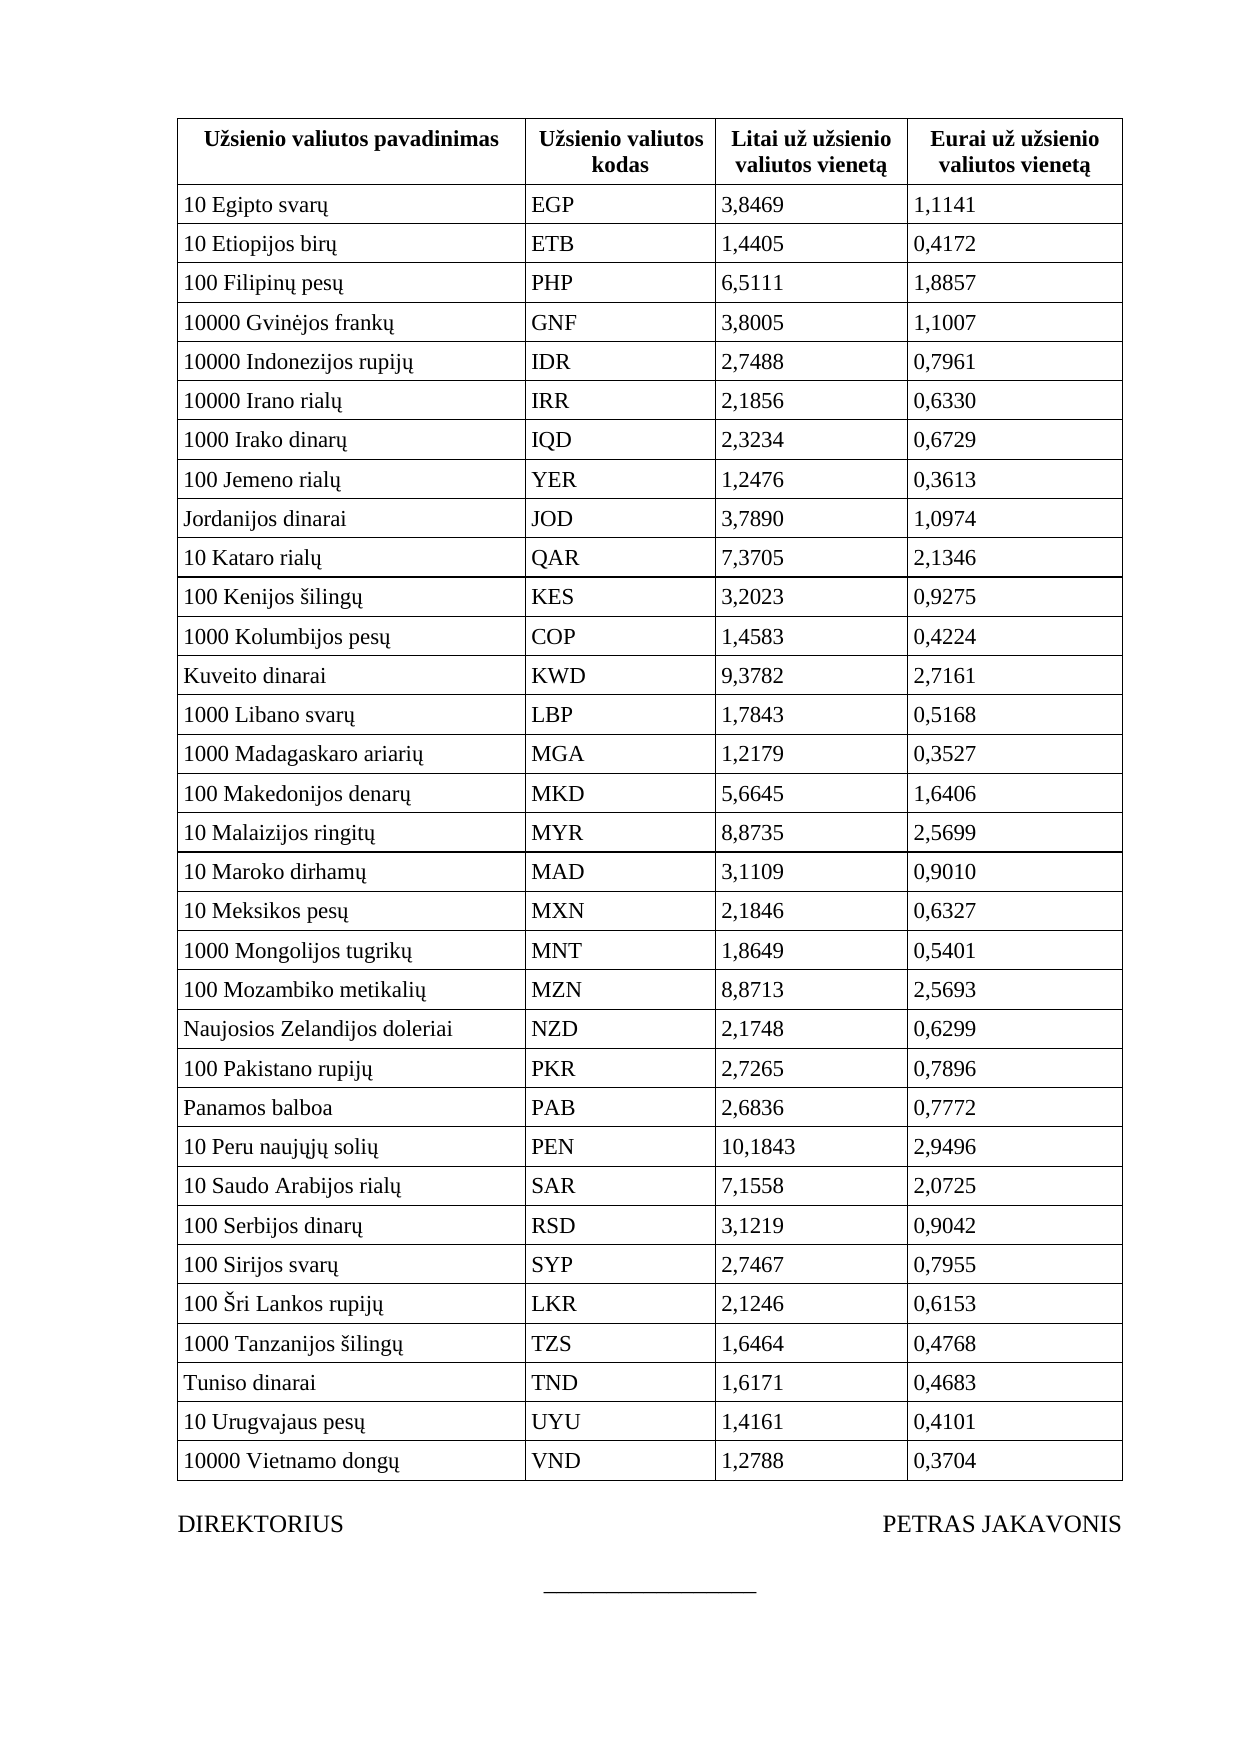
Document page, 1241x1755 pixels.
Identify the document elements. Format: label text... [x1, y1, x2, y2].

table_cell 2,7161 [908, 656, 1122, 694]
table_cell 10,1843 [716, 1127, 907, 1166]
table_cell 2,1748 [716, 1010, 907, 1048]
table_cell 100 Mozambiko metikalių [178, 970, 525, 1008]
table_cell 100 Šri Lankos rupijų [178, 1284, 525, 1323]
table_cell ETB [526, 224, 715, 262]
table_cell 0,3613 [908, 460, 1122, 498]
table_cell 1,1141 [908, 185, 1122, 223]
table_cell 9,3782 [716, 656, 907, 694]
table_cell 10000 Vietnamo dongų [178, 1441, 525, 1480]
table_cell 100 Kenijos šilingų [178, 578, 525, 616]
table_cell 1000 Mongolijos tugrikų [178, 931, 525, 969]
table_cell MZN [526, 970, 715, 1008]
table_cell TZS [526, 1324, 715, 1362]
table_cell 1,6171 [716, 1363, 907, 1401]
table_cell 10 Saudo Arabijos rialų [178, 1167, 525, 1205]
table_cell 1,0974 [908, 499, 1122, 537]
table_cell 5,6645 [716, 774, 907, 812]
table_cell PHP [526, 263, 715, 302]
table_cell 2,1846 [716, 892, 907, 930]
table_cell 3,1219 [716, 1206, 907, 1244]
table_cell 100 Sirijos svarų [178, 1245, 525, 1283]
table_cell 10 Kataro rialų [178, 538, 525, 576]
table_cell Kuveito dinarai [178, 656, 525, 694]
table_cell 100 Pakistano rupijų [178, 1049, 525, 1087]
table_cell 0,4768 [908, 1324, 1122, 1362]
table_cell 1,4405 [716, 224, 907, 262]
table_cell 10 Peru naujųjų solių [178, 1127, 525, 1166]
table_cell 6,5111 [716, 263, 907, 302]
table_cell 0,3527 [908, 735, 1122, 773]
table_cell 1,1007 [908, 303, 1122, 341]
table_header Užsienio valiutos pavadinimas [178, 119, 525, 184]
table_cell 8,8735 [716, 813, 907, 851]
table_cell 2,7488 [716, 342, 907, 380]
table_cell 2,3234 [716, 420, 907, 459]
table_cell 2,9496 [908, 1127, 1122, 1166]
table_cell 1,2788 [716, 1441, 907, 1480]
table_cell 100 Filipinų pesų [178, 263, 525, 302]
table_cell SYP [526, 1245, 715, 1283]
table_cell 100 Jemeno rialų [178, 460, 525, 498]
table_cell 0,4224 [908, 617, 1122, 655]
table_cell JOD [526, 499, 715, 537]
table_cell RSD [526, 1206, 715, 1244]
table_cell 2,6836 [716, 1088, 907, 1126]
table_cell EGP [526, 185, 715, 223]
table_cell 0,7955 [908, 1245, 1122, 1283]
table_cell LBP [526, 695, 715, 733]
table_cell 1,2179 [716, 735, 907, 773]
table_cell 2,5699 [908, 813, 1122, 851]
table_cell 3,2023 [716, 578, 907, 616]
table_cell 0,9042 [908, 1206, 1122, 1244]
table_cell 1000 Libano svarų [178, 695, 525, 733]
table_cell 0,6327 [908, 892, 1122, 930]
table_cell 1,4583 [716, 617, 907, 655]
table_cell 1,7843 [716, 695, 907, 733]
table_cell 10000 Indonezijos rupijų [178, 342, 525, 380]
table_cell Jordanijos dinarai [178, 499, 525, 537]
table_cell GNF [526, 303, 715, 341]
table_cell 1,8649 [716, 931, 907, 969]
table_cell Panamos balboa [178, 1088, 525, 1126]
table_cell 2,7265 [716, 1049, 907, 1087]
table_cell PAB [526, 1088, 715, 1126]
table_cell NZD [526, 1010, 715, 1048]
table_cell 2,5693 [908, 970, 1122, 1008]
table_cell IRR [526, 381, 715, 419]
table_cell 0,3704 [908, 1441, 1122, 1480]
table_cell 0,7772 [908, 1088, 1122, 1126]
table_cell 1,2476 [716, 460, 907, 498]
table_cell 0,4683 [908, 1363, 1122, 1401]
table_cell PKR [526, 1049, 715, 1087]
table_cell 0,4172 [908, 224, 1122, 262]
table_cell 100 Serbijos dinarų [178, 1206, 525, 1244]
table_cell Tuniso dinarai [178, 1363, 525, 1401]
table_cell SAR [526, 1167, 715, 1205]
table_cell 10 Egipto svarų [178, 185, 525, 223]
table_cell 0,5401 [908, 931, 1122, 969]
table_cell Naujosios Zelandijos doleriai [178, 1010, 525, 1048]
table_cell 2,7467 [716, 1245, 907, 1283]
table_cell PEN [526, 1127, 715, 1166]
table_cell 2,1246 [716, 1284, 907, 1323]
table_cell 1000 Irako dinarų [178, 420, 525, 459]
table_cell 0,5168 [908, 695, 1122, 733]
table_cell 0,7896 [908, 1049, 1122, 1087]
table_cell 3,8469 [716, 185, 907, 223]
table_cell 2,1856 [716, 381, 907, 419]
table_cell 1000 Madagaskaro ariarių [178, 735, 525, 773]
table_cell KES [526, 578, 715, 616]
table_cell KWD [526, 656, 715, 694]
table_cell VND [526, 1441, 715, 1480]
table_cell COP [526, 617, 715, 655]
table_cell IDR [526, 342, 715, 380]
table_cell 1000 Kolumbijos pesų [178, 617, 525, 655]
table_header Užsienio valiutos kodas [526, 119, 715, 184]
table_cell 3,7890 [716, 499, 907, 537]
table_header Eurai už užsienio valiutos vienetą [908, 119, 1122, 184]
table_cell MYR [526, 813, 715, 851]
table_cell MGA [526, 735, 715, 773]
table_cell 1000 Tanzanijos šilingų [178, 1324, 525, 1362]
table_cell 3,1109 [716, 853, 907, 891]
table_cell MXN [526, 892, 715, 930]
table_cell YER [526, 460, 715, 498]
table_header Litai už užsienio valiutos vienetą [716, 119, 907, 184]
table_cell 10000 Irano rialų [178, 381, 525, 419]
table_cell 1,8857 [908, 263, 1122, 302]
table_cell IQD [526, 420, 715, 459]
table_cell 3,8005 [716, 303, 907, 341]
table_cell 1,6464 [716, 1324, 907, 1362]
table_cell MAD [526, 853, 715, 891]
table_cell LKR [526, 1284, 715, 1323]
table_cell 10 Maroko dirhamų [178, 853, 525, 891]
table_cell 2,0725 [908, 1167, 1122, 1205]
table_cell 0,9275 [908, 578, 1122, 616]
table_cell 8,8713 [716, 970, 907, 1008]
text Direktorius Petras Jakavonis [177, 1509, 1122, 1538]
table_cell 1,4161 [716, 1402, 907, 1440]
table_cell 0,4101 [908, 1402, 1122, 1440]
table_cell 100 Makedonijos denarų [178, 774, 525, 812]
table_cell MNT [526, 931, 715, 969]
table_cell 7,1558 [716, 1167, 907, 1205]
table_cell 7,3705 [716, 538, 907, 576]
table_cell 10 Etiopijos birų [178, 224, 525, 262]
table_cell 0,6153 [908, 1284, 1122, 1323]
table_cell TND [526, 1363, 715, 1401]
table_cell 0,9010 [908, 853, 1122, 891]
table_cell 10 Urugvajaus pesų [178, 1402, 525, 1440]
table_cell 10 Meksikos pesų [178, 892, 525, 930]
table_cell MKD [526, 774, 715, 812]
table_cell 0,6330 [908, 381, 1122, 419]
table_cell 1,6406 [908, 774, 1122, 812]
table_cell UYU [526, 1402, 715, 1440]
table_cell 10000 Gvinėjos frankų [178, 303, 525, 341]
table_cell QAR [526, 538, 715, 576]
table_cell 0,6299 [908, 1010, 1122, 1048]
table_cell 2,1346 [908, 538, 1122, 576]
table_cell 10 Malaizijos ringitų [178, 813, 525, 851]
table_cell 0,7961 [908, 342, 1122, 380]
text _________________ [177, 1567, 1122, 1596]
table_cell 0,6729 [908, 420, 1122, 459]
